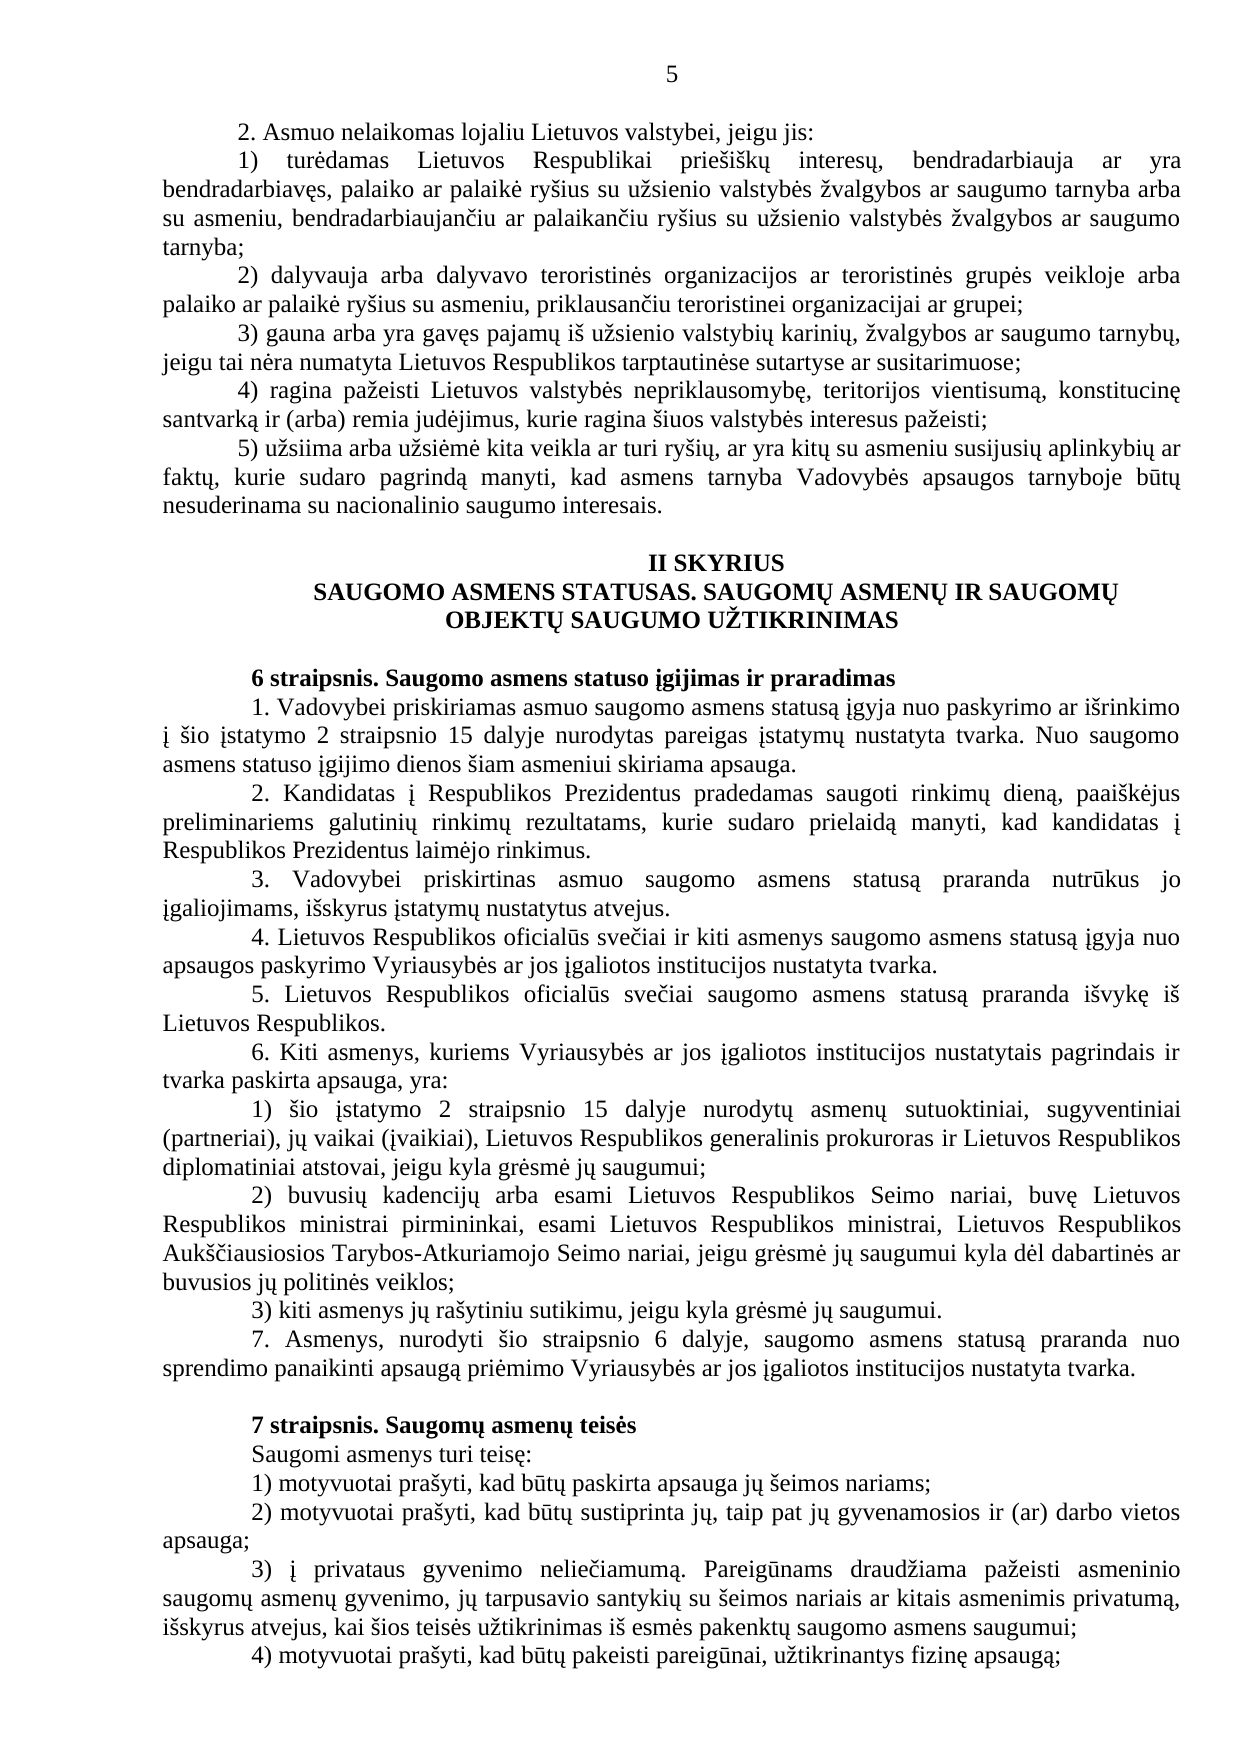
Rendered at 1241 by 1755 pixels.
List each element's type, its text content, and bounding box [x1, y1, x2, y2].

text 4) ragina pažeisti Lietuvos valstybės nepriklausomybę, teritorijos vientisumą, konstitucinę santvarką ir (arba) remia judėjimus, kurie ragina šiuos valstybės interesus pažeisti; [162, 375, 1181, 433]
text 3) kiti asmenys jų rašytiniu sutikimu, jeigu kyla grėsmė jų saugumui. [162, 1295, 1181, 1324]
text 1. Vadovybei priskiriamas asmuo saugomo asmens statusą įgyja nuo paskyrimo ar išrinkimo į šio įstatymo 2 straipsnio 15 dalyje nurodytas pareigas įstatymų nustatyta tvarka. Nuo saugomo asmens statuso įgijimo dienos šiam asmeniui skiriama apsauga. [162, 692, 1181, 778]
text 3) į privataus gyvenimo neliečiamumą. Pareigūnams draudžiama pažeisti asmeninio saugomų asmenų gyvenimo, jų tarpusavio santykių su šeimos nariais ar kitais asmenimis privatumą, išskyrus atvejus, kai šios teisės užtikrinimas iš esmės pakenktų saugomo asmens saugumui; [162, 1554, 1181, 1640]
text 4) motyvuotai prašyti, kad būtų pakeisti pareigūnai, užtikrinantys fizinę apsaugą; [162, 1640, 1181, 1669]
text Saugomi asmenys turi teisę: [162, 1439, 1181, 1468]
text 2) dalyvauja arba dalyvavo teroristinės organizacijos ar teroristinės grupės veikloje arba palaiko ar palaikė ryšius su asmeniu, priklausančiu teroristinei organizacijai ar grupei; [162, 260, 1181, 318]
text 6 straipsnis. Saugomo asmens statuso įgijimas ir praradimas [162, 663, 1181, 692]
text 6. Kiti asmenys, kuriems Vyriausybės ar jos įgaliotos institucijos nustatytais pagrindais ir tvarka paskirta apsauga, yra: [162, 1037, 1181, 1094]
text 2) motyvuotai prašyti, kad būtų sustiprinta jų, taip pat jų gyvenamosios ir (ar) darbo vietos apsauga; [162, 1497, 1181, 1554]
text 3) gauna arba yra gavęs pajamų iš užsienio valstybių karinių, žvalgybos ar saugumo tarnybų, jeigu tai nėra numatyta Lietuvos Respublikos tarptautinėse sutartyse ar susitarimuose; [162, 318, 1181, 375]
text 2. Asmuo nelaikomas lojaliu Lietuvos valstybei, jeigu jis: [162, 117, 1181, 145]
text 7. Asmenys, nurodyti šio straipsnio 6 dalyje, saugomo asmens statusą praranda nuo sprendimo panaikinti apsaugą priėmimo Vyriausybės ar jos įgaliotos institucijos nustatyta tvarka. [162, 1324, 1181, 1382]
text 7 straipsnis. Saugomų asmenų teisės [162, 1410, 1181, 1439]
text 2) buvusių kadencijų arba esami Lietuvos Respublikos Seimo nariai, buvę Lietuvos Respublikos ministrai pirmininkai, esami Lietuvos Respublikos ministrai, Lietuvos Respublikos Aukščiausiosios Tarybos-Atkuriamojo Seimo nariai, jeigu grėsmė jų saugumui kyla dėl dabartinės ar buvusios jų politinės veiklos; [162, 1180, 1181, 1295]
text 1) motyvuotai prašyti, kad būtų paskirta apsauga jų šeimos nariams; [162, 1468, 1181, 1497]
text 1) šio įstatymo 2 straipsnio 15 dalyje nurodytų asmenų sutuoktiniai, sugyventiniai (partneriai), jų vaikai (įvaikiai), Lietuvos Respublikos generalinis prokuroras ir Lietuvos Respublikos diplomatiniai atstovai, jeigu kyla grėsmė jų saugumui; [162, 1094, 1181, 1180]
text SAUGOMO ASMENS STATUSAS. SAUGOMŲ ASMENŲ IR SAUGOMŲ OBJEKTŲ SAUGUMO UŽTIKRINIMAS [162, 577, 1181, 634]
text 5) užsiima arba užsiėmė kita veikla ar turi ryšių, ar yra kitų su asmeniu susijusių aplinkybių ar faktų, kurie sudaro pagrindą manyti, kad asmens tarnyba Vadovybės apsaugos tarnyboje būtų nesuderinama su nacionalinio saugumo interesais. [162, 433, 1181, 519]
text II SKYRIUS [162, 548, 1181, 577]
text 1) turėdamas Lietuvos Respublikai priešiškų interesų, bendradarbiauja ar yra bendradarbiavęs, palaiko ar palaikė ryšius su užsienio valstybės žvalgybos ar saugumo tarnyba arba su asmeniu, bendradarbiaujančiu ar palaikančiu ryšius su užsienio valstybės žvalgybos ar saugumo tarnyba; [162, 145, 1181, 260]
text 4. Lietuvos Respublikos oficialūs svečiai ir kiti asmenys saugomo asmens statusą įgyja nuo apsaugos paskyrimo Vyriausybės ar jos įgaliotos institucijos nustatyta tvarka. [162, 922, 1181, 979]
text 5. Lietuvos Respublikos oficialūs svečiai saugomo asmens statusą praranda išvykę iš Lietuvos Respublikos. [162, 979, 1181, 1037]
text 2. Kandidatas į Respublikos Prezidentus pradedamas saugoti rinkimų dieną, paaiškėjus preliminariems galutinių rinkimų rezultatams, kurie sudaro prielaidą manyti, kad kandidatas į Respublikos Prezidentus laimėjo rinkimus. [162, 778, 1181, 864]
text 3. Vadovybei priskirtinas asmuo saugomo asmens statusą praranda nutrūkus jo įgaliojimams, išskyrus įstatymų nustatytus atvejus. [162, 864, 1181, 922]
